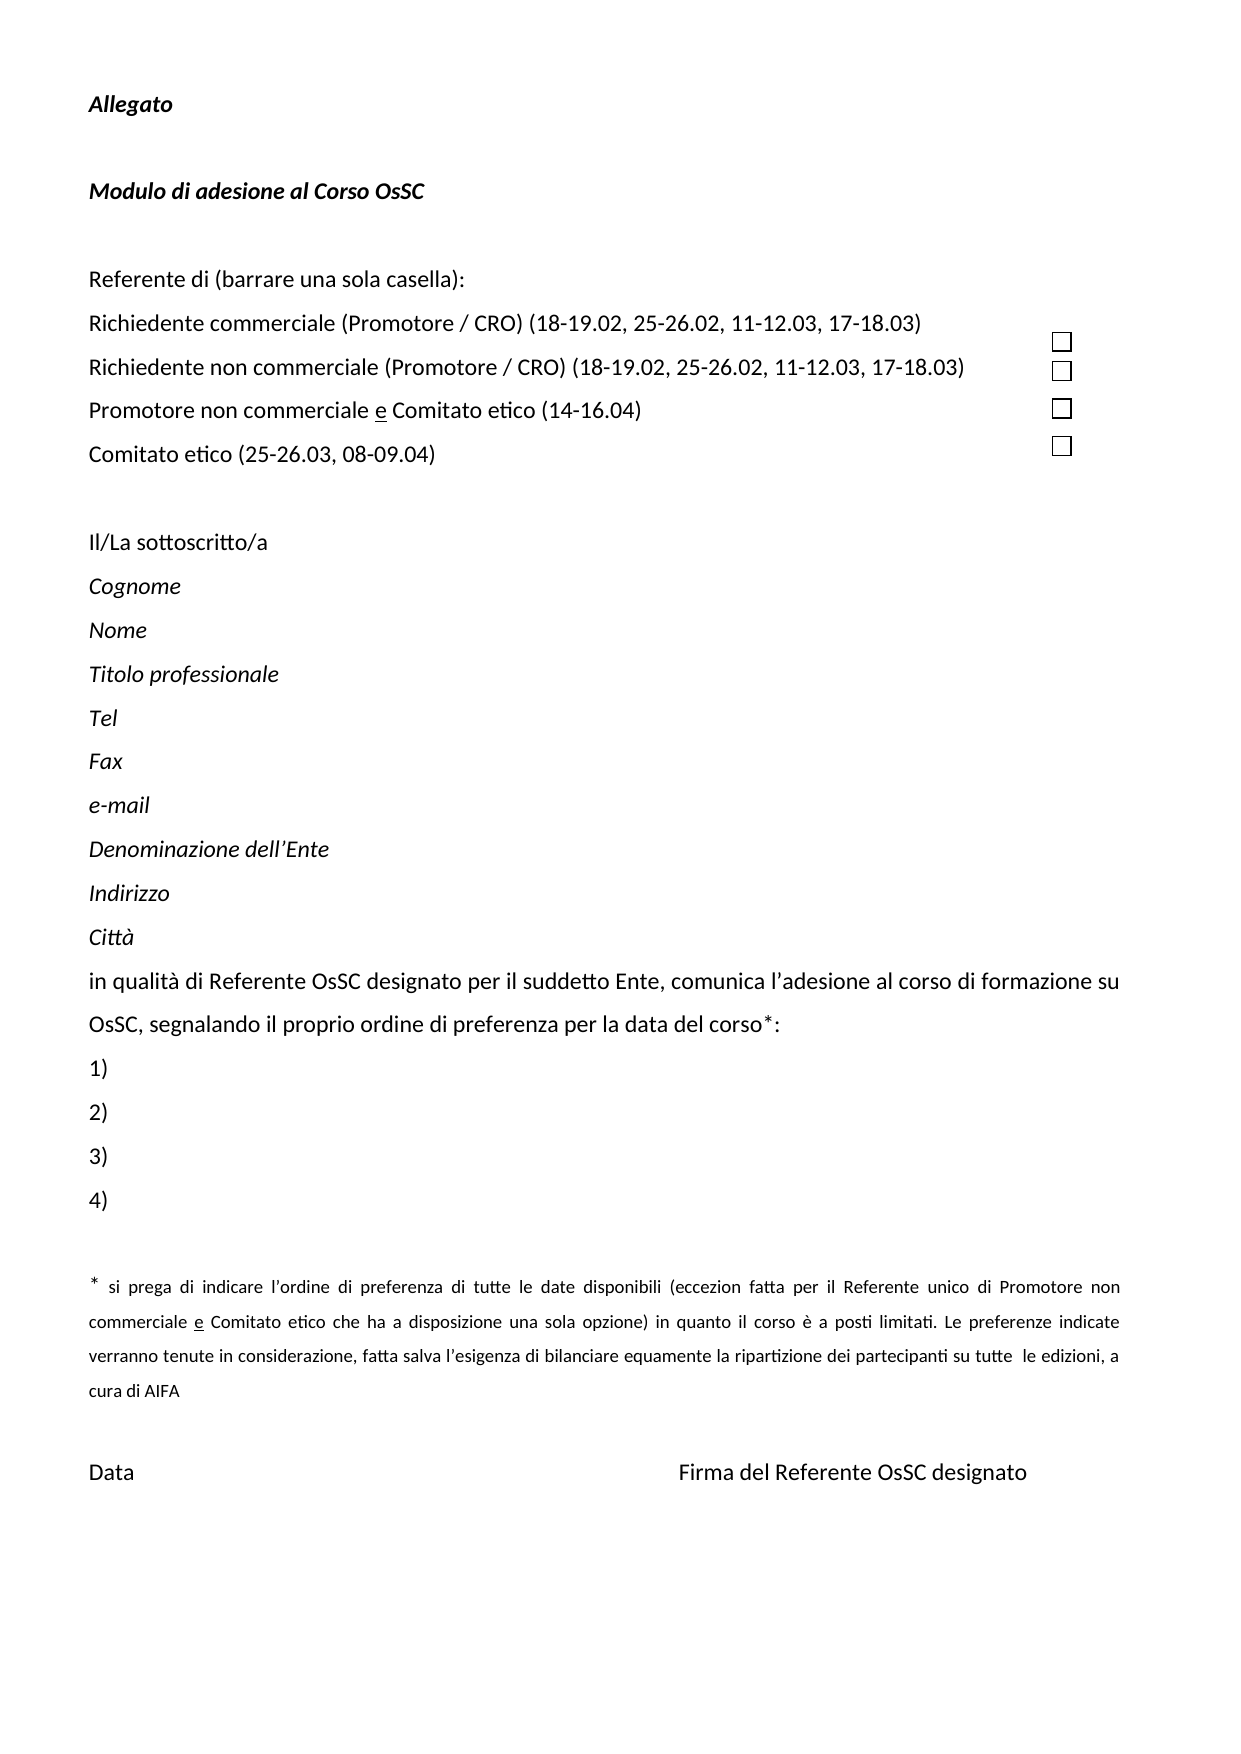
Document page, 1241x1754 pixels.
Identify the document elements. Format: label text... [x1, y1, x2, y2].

text 1) [89, 1053, 1122, 1083]
text 2) [89, 1097, 1122, 1127]
text 4) [89, 1185, 1122, 1214]
text Città [89, 922, 1122, 951]
text Referente di (barrare una sola casella): [89, 264, 1122, 293]
text Allegato [89, 89, 1122, 118]
text Cognome [89, 571, 1122, 600]
text Tel [89, 703, 1122, 732]
text Data Firma del Referente OsSC designato [89, 1457, 1122, 1487]
text in qualità di Referente OsSC designato per il suddetto Ente, comunica l’adesione al corso di formazione su OsSC, segnalando il proprio ordine di preferenza per la data del corso*: [89, 966, 1122, 1039]
text Il/La sottoscritto/a [89, 527, 1122, 556]
text 3) [89, 1141, 1122, 1170]
text Nome [89, 615, 1122, 644]
text Indirizzo [89, 878, 1122, 907]
text Fax [89, 746, 1122, 776]
text Richiedente non commerciale (Promotore / CRO) (18-19.02, 25-26.02, 11-12.03, 17-18.03) [89, 352, 1122, 381]
text Denominazione dell’Ente [89, 834, 1122, 863]
text Titolo professionale [89, 659, 1122, 688]
text Comitato etico (25-26.03, 08-09.04) [89, 439, 1122, 469]
text e-mail [89, 790, 1122, 819]
text Richiedente commerciale (Promotore / CRO) (18-19.02, 25-26.02, 11-12.03, 17-18.03) [89, 308, 1122, 337]
text Modulo di adesione al Corso OsSC [89, 176, 1122, 206]
text Promotore non commerciale e Comitato etico (14-16.04) [89, 396, 1122, 425]
text * si prega di indicare l’ordine di preferenza di tutte le date disponibili (eccezion fatta per il Referente unico di Promotore non commerciale e Comitato etico che ha a disposizione una sola opzione) in quanto il corso è a posti limitati. Le preferenze indicate verranno tenute in considerazione, fatta salva l’esigenza di bilanciare equamente la ripartizione dei partecipanti su tutte le edizioni, a cura di AIFA [89, 1271, 1122, 1402]
